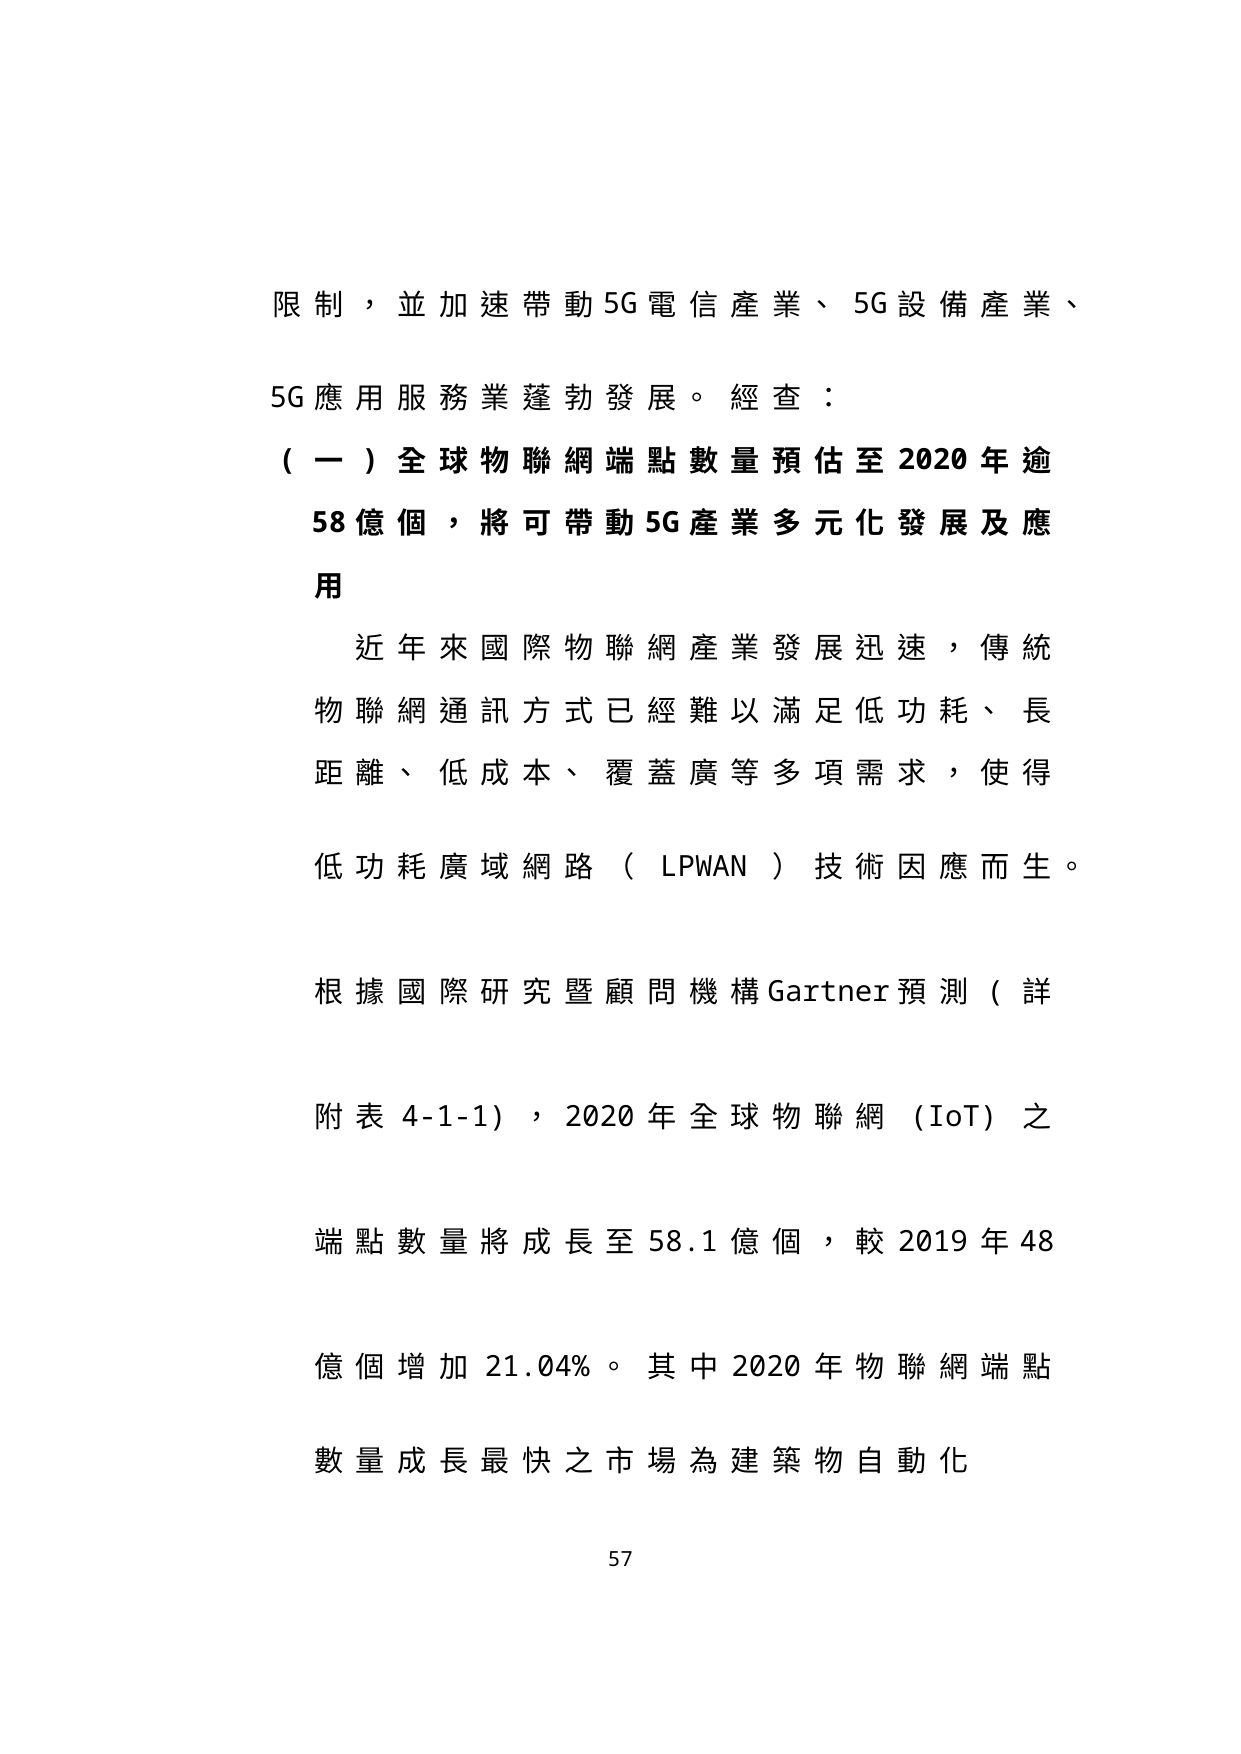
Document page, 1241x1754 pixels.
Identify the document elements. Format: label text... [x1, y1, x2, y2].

text 政府結合各項科技計畫之合作平台與經費資源，推動於全國各地廣設5G多元應用實驗場域，以發掘5G應用瓶頸、商業模式與法令限制，並加速帶動5G電信產業、5G設備產業、5G應用服務業蓬勃發展。經查： [242, 229, 1058, 417]
text (一)全球物聯網端點數量預估至2020年逾58億個，將可帶動5G產業多元化發展及應用 [242, 417, 1058, 604]
text 近年來國際物聯網產業發展迅速，傳統物聯網通訊方式已經難以滿足低功耗、長距離、低成本、覆蓋廣等多項需求，使得低功耗廣域網路（LPWAN）技術因應而生。根據國際研究暨顧問機構Gartner預測(詳附表4-1-1)，2020年全球物聯網(IoT)之端點數量將成長至58.1億個，較2019年48億個增加21.04%。其中2020年物聯網端點數量成長最快之市場為建築物自動化(41.94%)，其次為政府單位(32.08%)、車用(30.56%)及醫療照護(28.57%)，顯示全球產業正逐步與物聯網結合，各種「高頻寬（eMBB）」、「多連結（mMTC）」及「低延遲/高可靠（URLLC）」之物聯網應用需求，預期將可帶動5G產業多元化發展及應用。 [271, 604, 1058, 1479]
